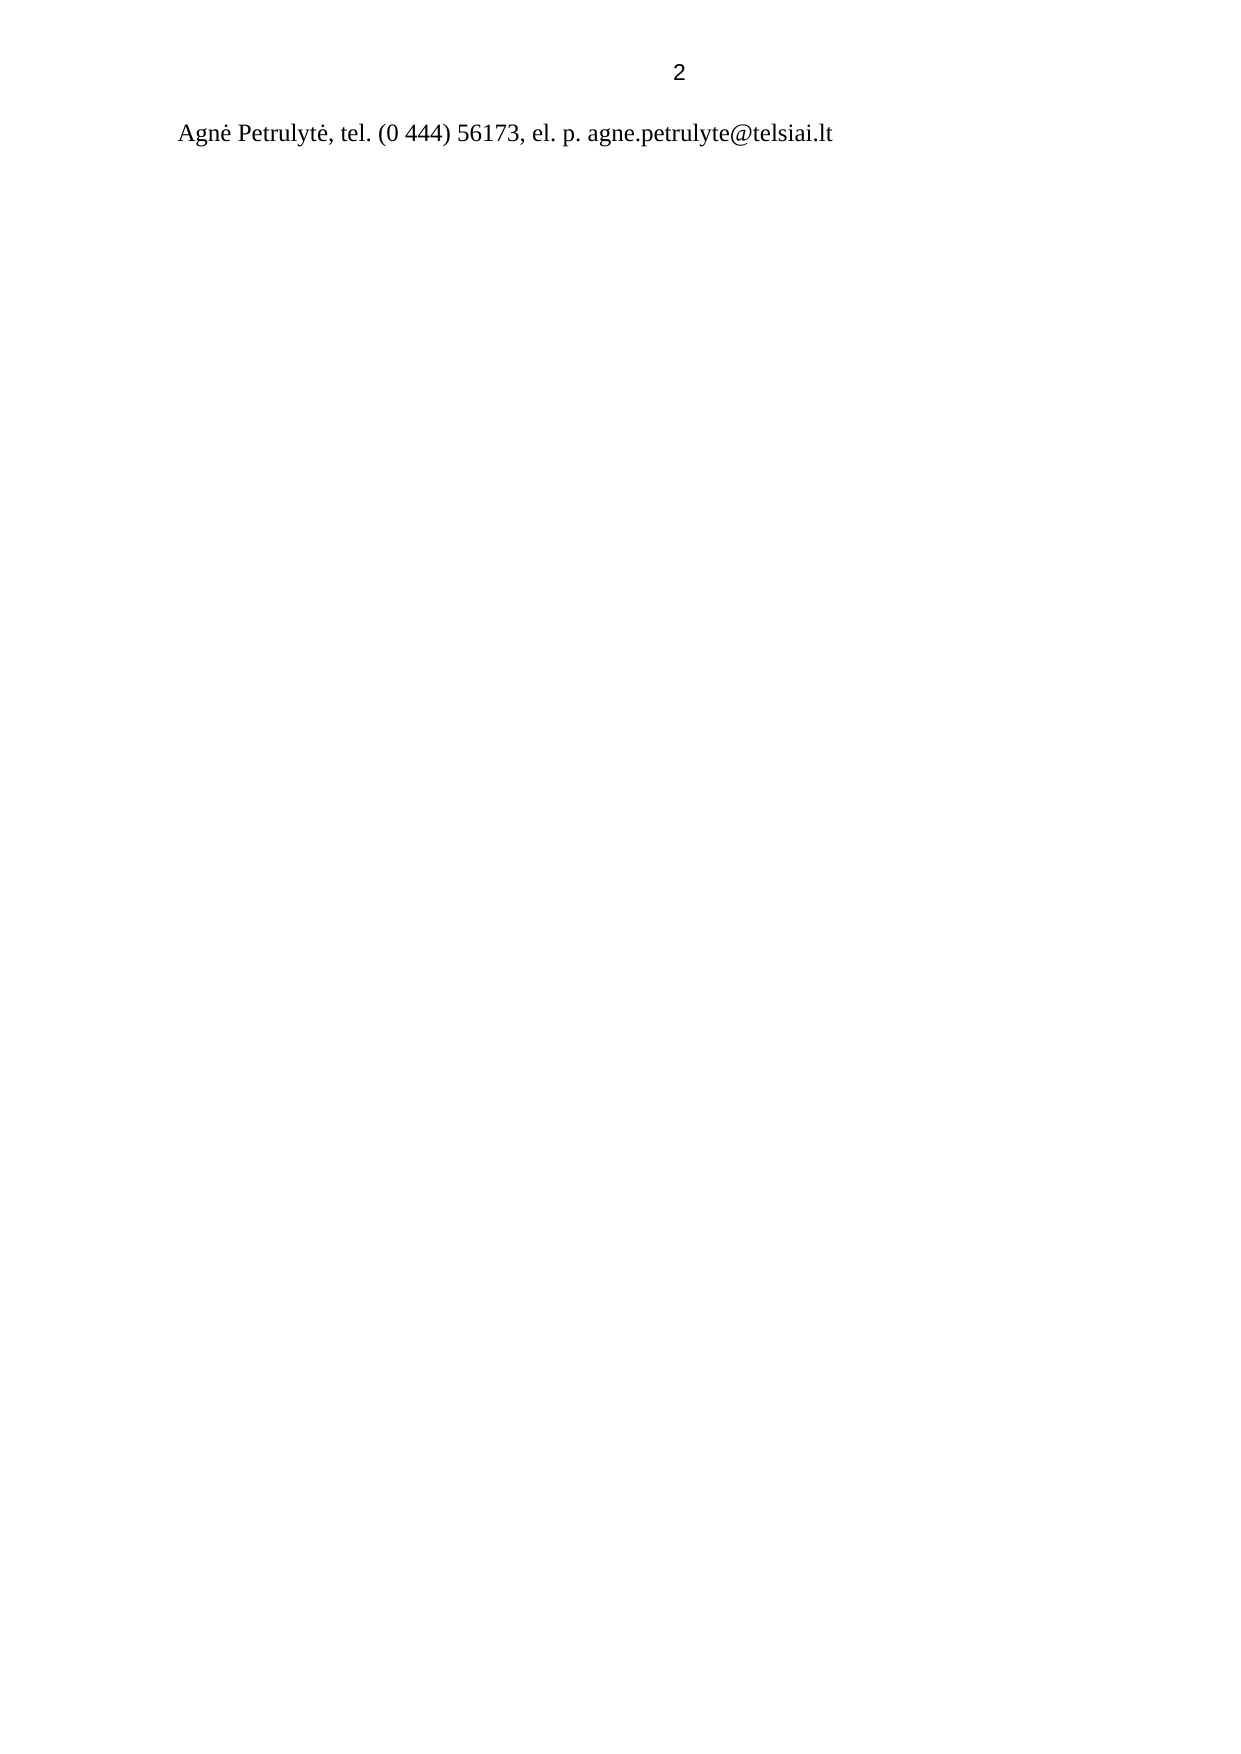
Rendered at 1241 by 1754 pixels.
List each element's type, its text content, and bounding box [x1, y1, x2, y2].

text Agnė Petrulytė, tel. (0 444) 56173, el. p. agne.petrulyte@telsiai.lt [177, 118, 1181, 147]
